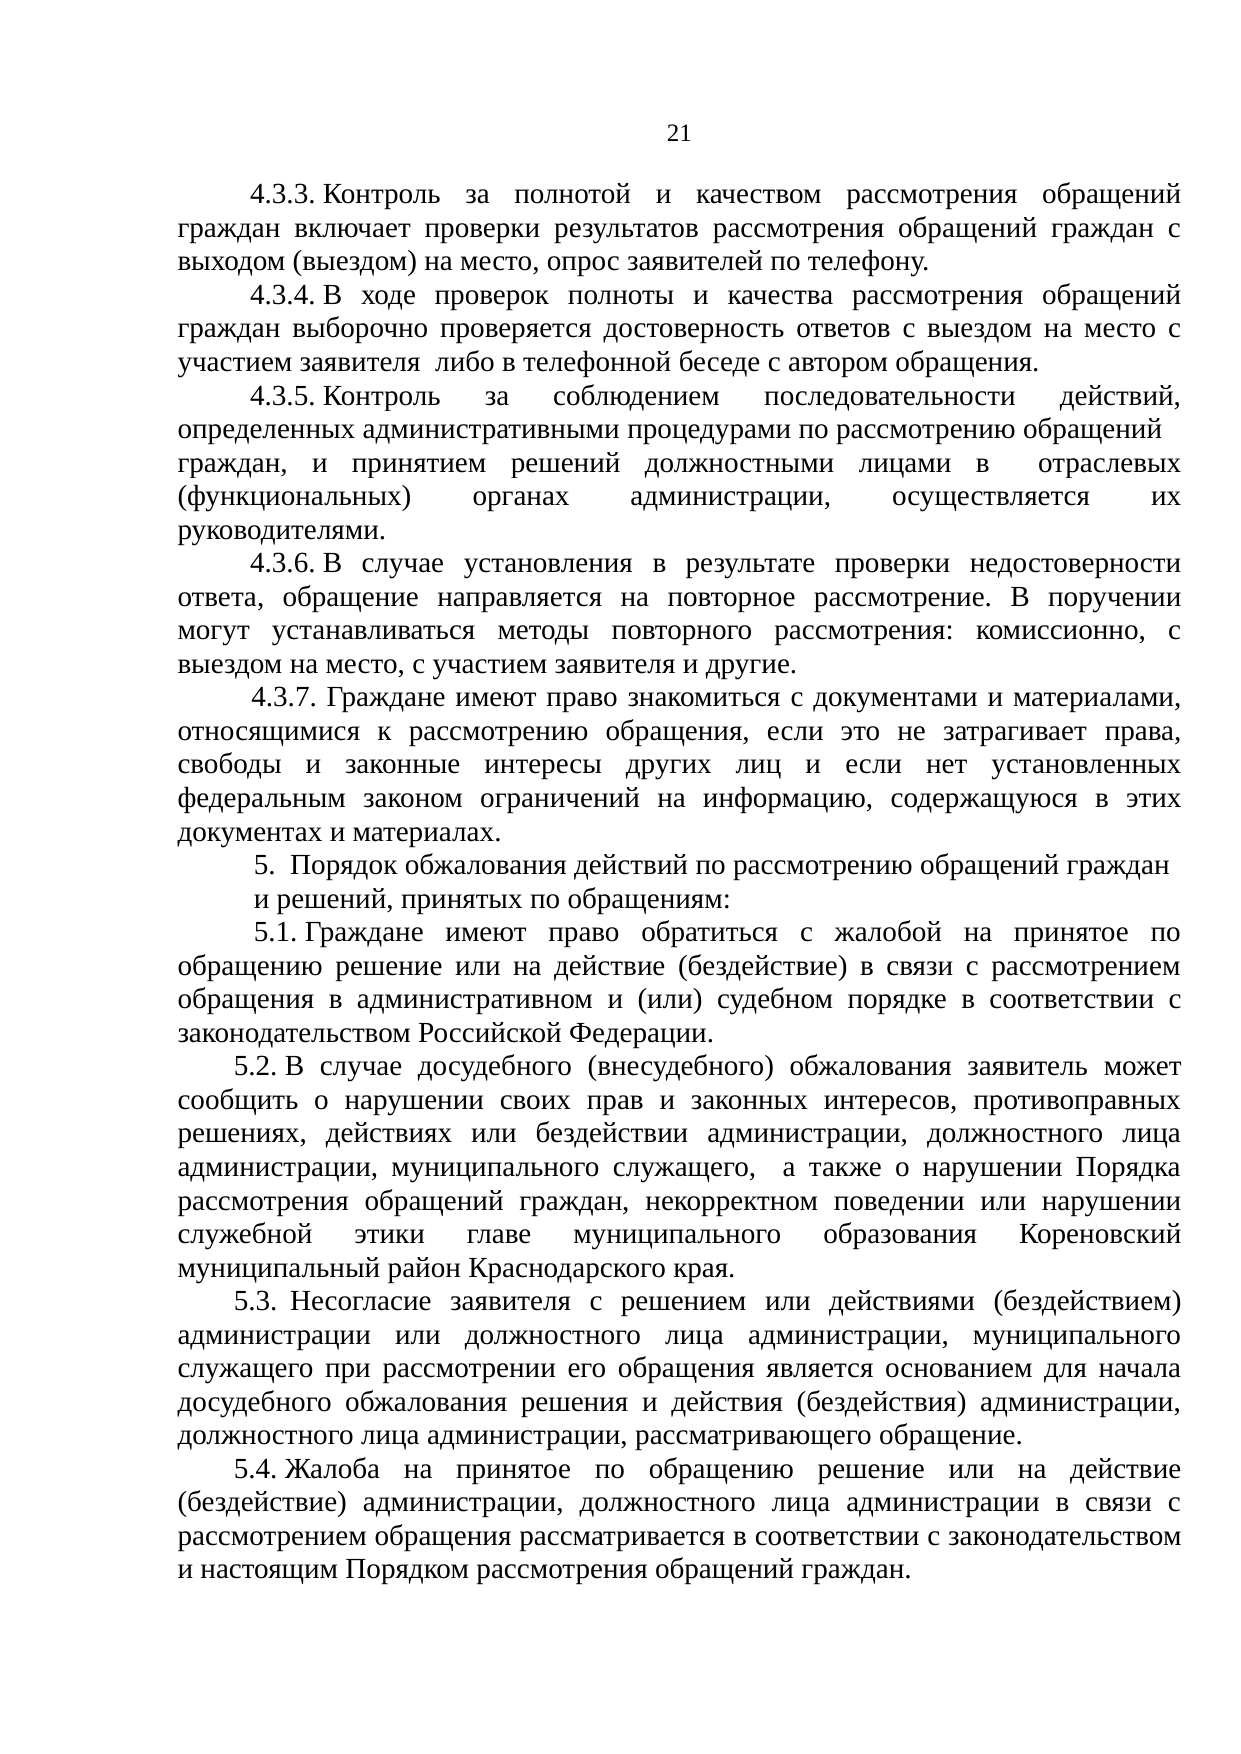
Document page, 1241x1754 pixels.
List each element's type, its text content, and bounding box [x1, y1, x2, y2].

text 4.3.6. В случае установления в результате проверки недостоверности ответа, обращение направляется на повторное рассмотрение. В поручении могут устанавливаться методы повторного рассмотрения: комиссионно, с выездом на место, с участием заявителя и другие. [177, 545, 1181, 679]
list Несогласие заявителя с решением или действиями (бездействием) администрации или должностного лица администрации, муниципального служащего при рассмотрении его обращения является основанием для начала досудебного обжалования решения и действия (бездействия) администрации, должностного лица администрации, рассматривающего обращение. [177, 1283, 1181, 1451]
text 4.3.4. В ходе проверок полноты и качества рассмотрения обращений граждан выборочно проверяется достоверность ответов с выездом на место с участием заявителя либо в телефонной беседе с автором обращения. [177, 277, 1181, 378]
text 4.3.7. Граждане имеют право знакомиться с документами и материалами, относящимися к рассмотрению обращения, если это не затрагивает права, свободы и законные интересы других лиц и если нет установленных федеральным законом ограничений на информацию, содержащуюся в этих документах и материалах. [177, 679, 1181, 847]
text граждан, и принятием решений должностными лицами в отраслевых (функциональных) органах администрации, осуществляется их руководителями. [177, 445, 1181, 545]
text 5. Порядок обжалования действий по рассмотрению обращений граждан [177, 847, 1181, 881]
text 4.3.5. Контроль за соблюдением последовательности действий, определенных административными процедурами по рассмотрению обращений [177, 378, 1181, 445]
text 5.2. В случае досудебного (внесудебного) обжалования заявитель может сообщить о нарушении своих прав и законных интересов, противоправных решениях, действиях или бездействии администрации, должностного лица администрации, муниципального служащего, а также о нарушении Порядка рассмотрения обращений граждан, некорректном поведении или нарушении служебной этики главе муниципального образования Кореновский муниципальный район Краснодарского края. [177, 1048, 1181, 1283]
text 5.4. Жалоба на принятое по обращению решение или на действие (бездействие) администрации, должностного лица администрации в связи с рассмотрением обращения рассматривается в соответствии с законодательством и настоящим Порядком рассмотрения обращений граждан. [177, 1451, 1181, 1585]
text 5.1. Граждане имеют право обратиться с жалобой на принятое по обращению решение или на действие (бездействие) в связи с рассмотрением обращения в административном и (или) судебном порядке в соответствии с законодательством Российской Федерации. [177, 914, 1181, 1048]
text 4.3.3. Контроль за полнотой и качеством рассмотрения обращений граждан включает проверки результатов рассмотрения обращений граждан с выходом (выездом) на место, опрос заявителей по телефону. [177, 176, 1181, 277]
text и решений, принятых по обращениям: [177, 881, 1181, 914]
